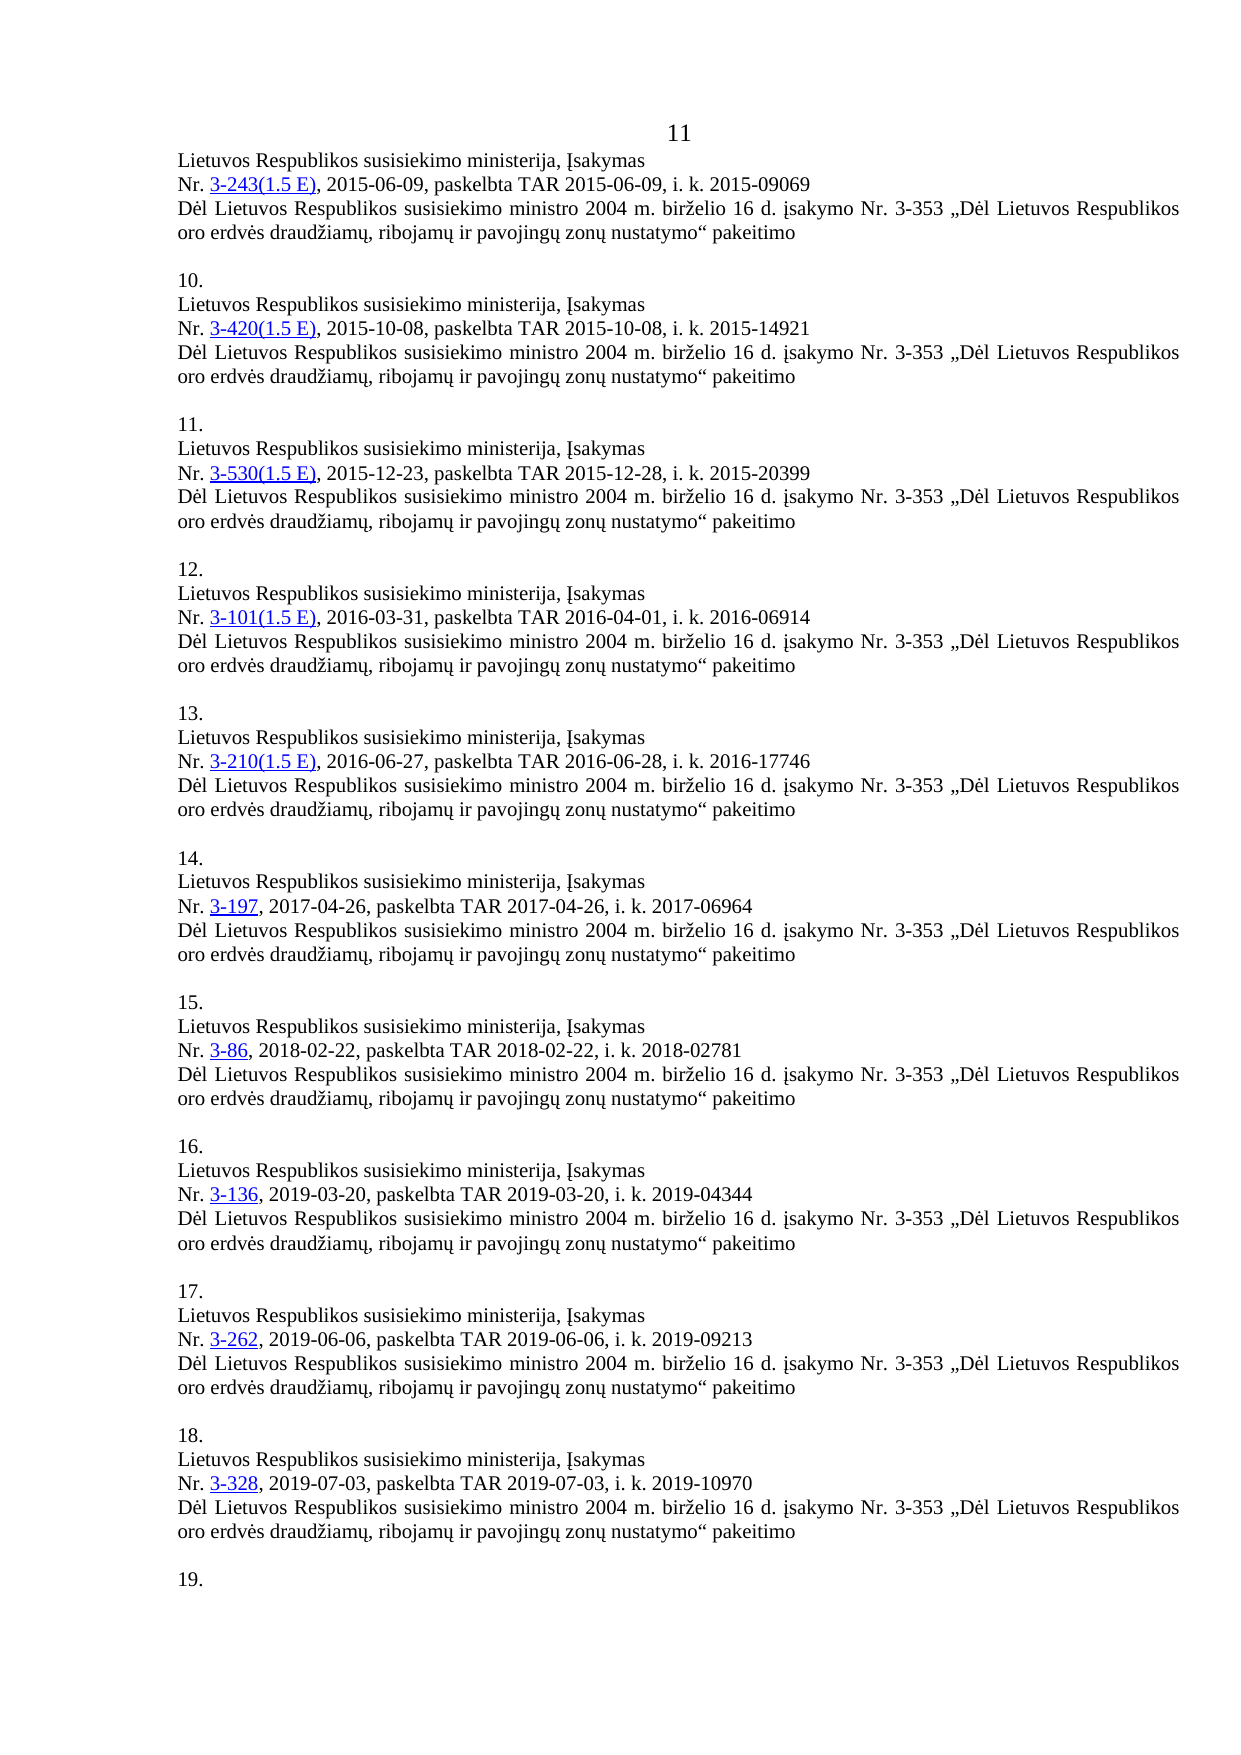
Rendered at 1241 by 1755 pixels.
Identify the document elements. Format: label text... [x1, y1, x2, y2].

text 16. [177, 1134, 1181, 1158]
text Dėl Lietuvos Respublikos susisiekimo ministro 2004 m. birželio 16 d. įsakymo Nr. 3-353 „Dėl Lietuvos Respublikos oro erdvės draudžiamų, ribojamų ir pavojingų zonų nustatymo“ pakeitimo [177, 1351, 1181, 1399]
text Lietuvos Respublikos susisiekimo ministerija, Įsakymas [177, 581, 1181, 605]
text Nr. 3-86, 2018-02-22, paskelbta TAR 2018-02-22, i. k. 2018-02781 [177, 1038, 1181, 1062]
text Lietuvos Respublikos susisiekimo ministerija, Įsakymas [177, 725, 1181, 749]
text 17. [177, 1278, 1181, 1303]
text Dėl Lietuvos Respublikos susisiekimo ministro 2004 m. birželio 16 d. įsakymo Nr. 3-353 „Dėl Lietuvos Respublikos oro erdvės draudžiamų, ribojamų ir pavojingų zonų nustatymo“ pakeitimo [177, 918, 1181, 966]
text Nr. 3-210(1.5 E), 2016-06-27, paskelbta TAR 2016-06-28, i. k. 2016-17746 [177, 749, 1181, 773]
text Nr. 3-197, 2017-04-26, paskelbta TAR 2017-04-26, i. k. 2017-06964 [177, 893, 1181, 918]
text 11. [177, 412, 1181, 436]
text Dėl Lietuvos Respublikos susisiekimo ministro 2004 m. birželio 16 d. įsakymo Nr. 3-353 „Dėl Lietuvos Respublikos oro erdvės draudžiamų, ribojamų ir pavojingų zonų nustatymo“ pakeitimo [177, 1495, 1181, 1543]
text Dėl Lietuvos Respublikos susisiekimo ministro 2004 m. birželio 16 d. įsakymo Nr. 3-353 „Dėl Lietuvos Respublikos oro erdvės draudžiamų, ribojamų ir pavojingų zonų nustatymo“ pakeitimo [177, 484, 1181, 533]
text Nr. 3-136, 2019-03-20, paskelbta TAR 2019-03-20, i. k. 2019-04344 [177, 1182, 1181, 1206]
text 14. [177, 845, 1181, 869]
text Dėl Lietuvos Respublikos susisiekimo ministro 2004 m. birželio 16 d. įsakymo Nr. 3-353 „Dėl Lietuvos Respublikos oro erdvės draudžiamų, ribojamų ir pavojingų zonų nustatymo“ pakeitimo [177, 1206, 1181, 1254]
text 15. [177, 990, 1181, 1014]
text Nr. 3-328, 2019-07-03, paskelbta TAR 2019-07-03, i. k. 2019-10970 [177, 1471, 1181, 1495]
text 19. [177, 1567, 1181, 1591]
text Nr. 3-262, 2019-06-06, paskelbta TAR 2019-06-06, i. k. 2019-09213 [177, 1327, 1181, 1351]
text Nr. 3-420(1.5 E), 2015-10-08, paskelbta TAR 2015-10-08, i. k. 2015-14921 [177, 316, 1181, 340]
text Lietuvos Respublikos susisiekimo ministerija, Įsakymas [177, 436, 1181, 460]
text Dėl Lietuvos Respublikos susisiekimo ministro 2004 m. birželio 16 d. įsakymo Nr. 3-353 „Dėl Lietuvos Respublikos oro erdvės draudžiamų, ribojamų ir pavojingų zonų nustatymo“ pakeitimo [177, 629, 1181, 677]
text Lietuvos Respublikos susisiekimo ministerija, Įsakymas [177, 1158, 1181, 1182]
text Lietuvos Respublikos susisiekimo ministerija, Įsakymas [177, 1447, 1181, 1471]
text Dėl Lietuvos Respublikos susisiekimo ministro 2004 m. birželio 16 d. įsakymo Nr. 3-353 „Dėl Lietuvos Respublikos oro erdvės draudžiamų, ribojamų ir pavojingų zonų nustatymo“ pakeitimo [177, 196, 1181, 244]
text Lietuvos Respublikos susisiekimo ministerija, Įsakymas [177, 1303, 1181, 1327]
text Nr. 3-530(1.5 E), 2015-12-23, paskelbta TAR 2015-12-28, i. k. 2015-20399 [177, 460, 1181, 484]
text 10. [177, 268, 1181, 292]
text 12. [177, 557, 1181, 581]
text Lietuvos Respublikos susisiekimo ministerija, Įsakymas [177, 1014, 1181, 1038]
text Dėl Lietuvos Respublikos susisiekimo ministro 2004 m. birželio 16 d. įsakymo Nr. 3-353 „Dėl Lietuvos Respublikos oro erdvės draudžiamų, ribojamų ir pavojingų zonų nustatymo“ pakeitimo [177, 340, 1181, 388]
text Lietuvos Respublikos susisiekimo ministerija, Įsakymas [177, 292, 1181, 316]
text Lietuvos Respublikos susisiekimo ministerija, Įsakymas [177, 148, 1181, 172]
text 13. [177, 701, 1181, 725]
text Nr. 3-243(1.5 E), 2015-06-09, paskelbta TAR 2015-06-09, i. k. 2015-09069 [177, 172, 1181, 196]
text Nr. 3-101(1.5 E), 2016-03-31, paskelbta TAR 2016-04-01, i. k. 2016-06914 [177, 605, 1181, 629]
text Dėl Lietuvos Respublikos susisiekimo ministro 2004 m. birželio 16 d. įsakymo Nr. 3-353 „Dėl Lietuvos Respublikos oro erdvės draudžiamų, ribojamų ir pavojingų zonų nustatymo“ pakeitimo [177, 1062, 1181, 1110]
text 18. [177, 1423, 1181, 1447]
text Lietuvos Respublikos susisiekimo ministerija, Įsakymas [177, 869, 1181, 893]
text Dėl Lietuvos Respublikos susisiekimo ministro 2004 m. birželio 16 d. įsakymo Nr. 3-353 „Dėl Lietuvos Respublikos oro erdvės draudžiamų, ribojamų ir pavojingų zonų nustatymo“ pakeitimo [177, 773, 1181, 821]
